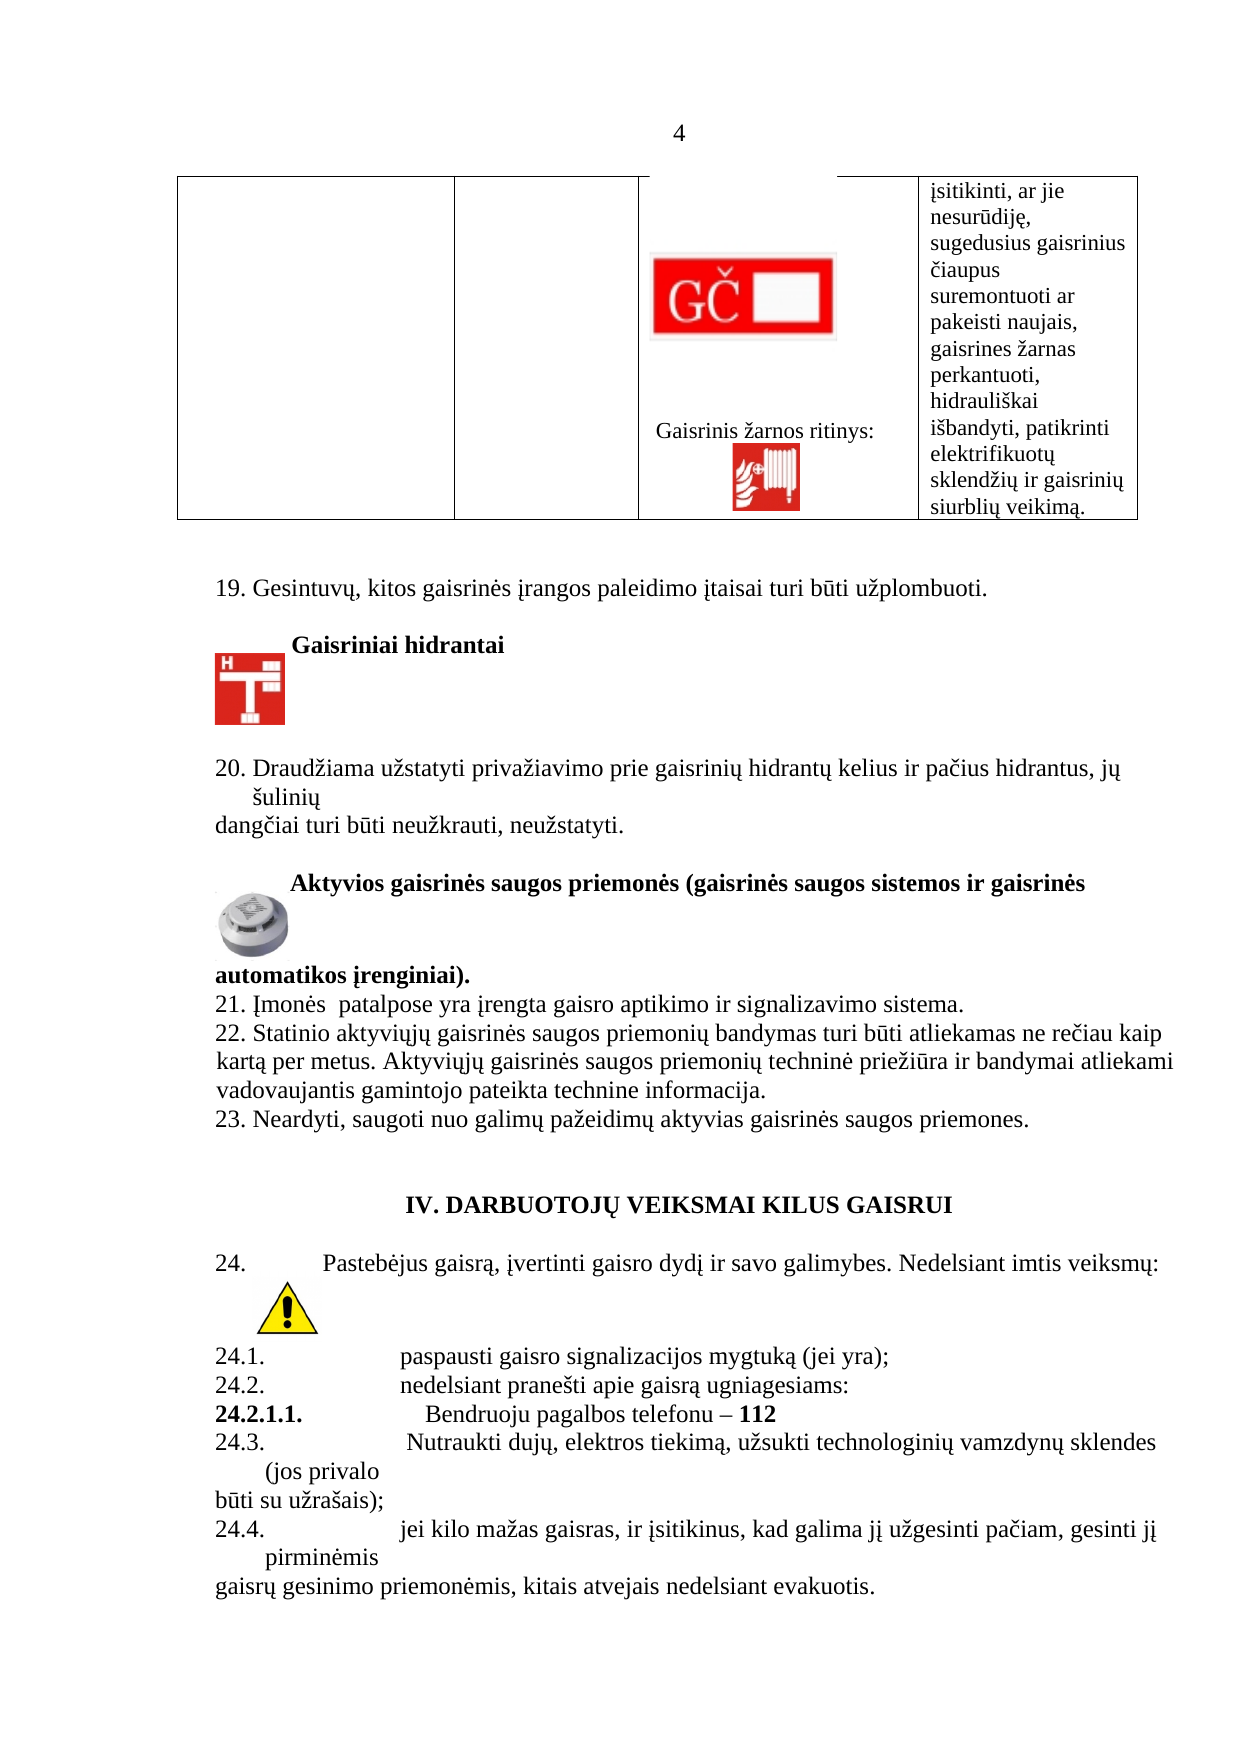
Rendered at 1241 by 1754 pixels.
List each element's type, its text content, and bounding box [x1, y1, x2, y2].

text 24.2. nedelsiant pranešti apie gaisrą ugniagesiams: [215, 1370, 1181, 1399]
text būti su užrašais); [215, 1485, 1181, 1514]
text 24.3. Nutraukti dujų, elektros tiekimą, užsukti technologinių vamzdynų sklendes (jos privalo [215, 1427, 1181, 1485]
text 21. Įmonės patalpose yra įrengta gaisro aptikimo ir signalizavimo sistema. [215, 989, 1181, 1018]
text gaisrų gesinimo priemonėmis, kitais atvejais nedelsiant evakuotis. [215, 1571, 1181, 1600]
text 24.2.1.1. Bendruoju pagalbos telefonu – 112 [215, 1399, 1181, 1427]
text Gaisriniai hidrantai [215, 631, 1181, 724]
text 24. Pastebėjus gaisrą, įvertinti gaisro dydį ir savo galimybes. Nedelsiant imtis veiksmų: [215, 1248, 1181, 1341]
text 23. Neardyti, saugoti nuo galimų pažeidimų aktyvias gaisrinės saugos priemones. [215, 1104, 1181, 1133]
text 24.1. paspausti gaisro signalizacijos mygtuką (jei yra); [215, 1341, 1181, 1370]
text 20. Draudžiama užstatyti privažiavimo prie gaisrinių hidrantų kelius ir pačius hidrantus, jų šulinių [215, 753, 1181, 811]
text 24.4. jei kilo mažas gaisras, ir įsitikinus, kad galima jį užgesinti pačiam, gesinti jį pirminėmis [215, 1514, 1181, 1571]
text 22. Statinio aktyviųjų gaisrinės saugos priemonių bandymas turi būti atliekamas ne rečiau kaip [215, 1018, 1181, 1046]
text vadovaujantis gamintojo pateikta technine informacija. [177, 1075, 1181, 1104]
text Aktyvios gaisrinės saugos priemonės (gaisrinės saugos sistemos ir gaisrinės automatikos įrenginiai). [215, 868, 1181, 989]
text IV. DARBUOTOJŲ VEIKSMAI KILUS GAISRUI [177, 1190, 1181, 1219]
table_cell [455, 177, 638, 519]
table_cell [178, 177, 454, 519]
table_cell Gaisrinis žarnos ritinys: [639, 177, 918, 519]
text dangčiai turi būti neužkrauti, neužstatyti. [215, 811, 1181, 839]
table_cell įsitikinti, ar jie nesurūdiję, sugedusius gaisrinius čiaupus suremontuoti ar pakeisti naujais, gaisrines žarnas perkantuoti, hidrauliškai išbandyti, patikrinti elektrifikuotų sklendžių ir gaisrinių siurblių veikimą. [919, 177, 1137, 519]
text kartą per metus. Aktyviųjų gaisrinės saugos priemonių techninė priežiūra ir bandymai atliekami [177, 1046, 1181, 1075]
text 19. Gesintuvų, kitos gaisrinės įrangos paleidimo įtaisai turi būti užplombuoti. [215, 573, 1181, 602]
